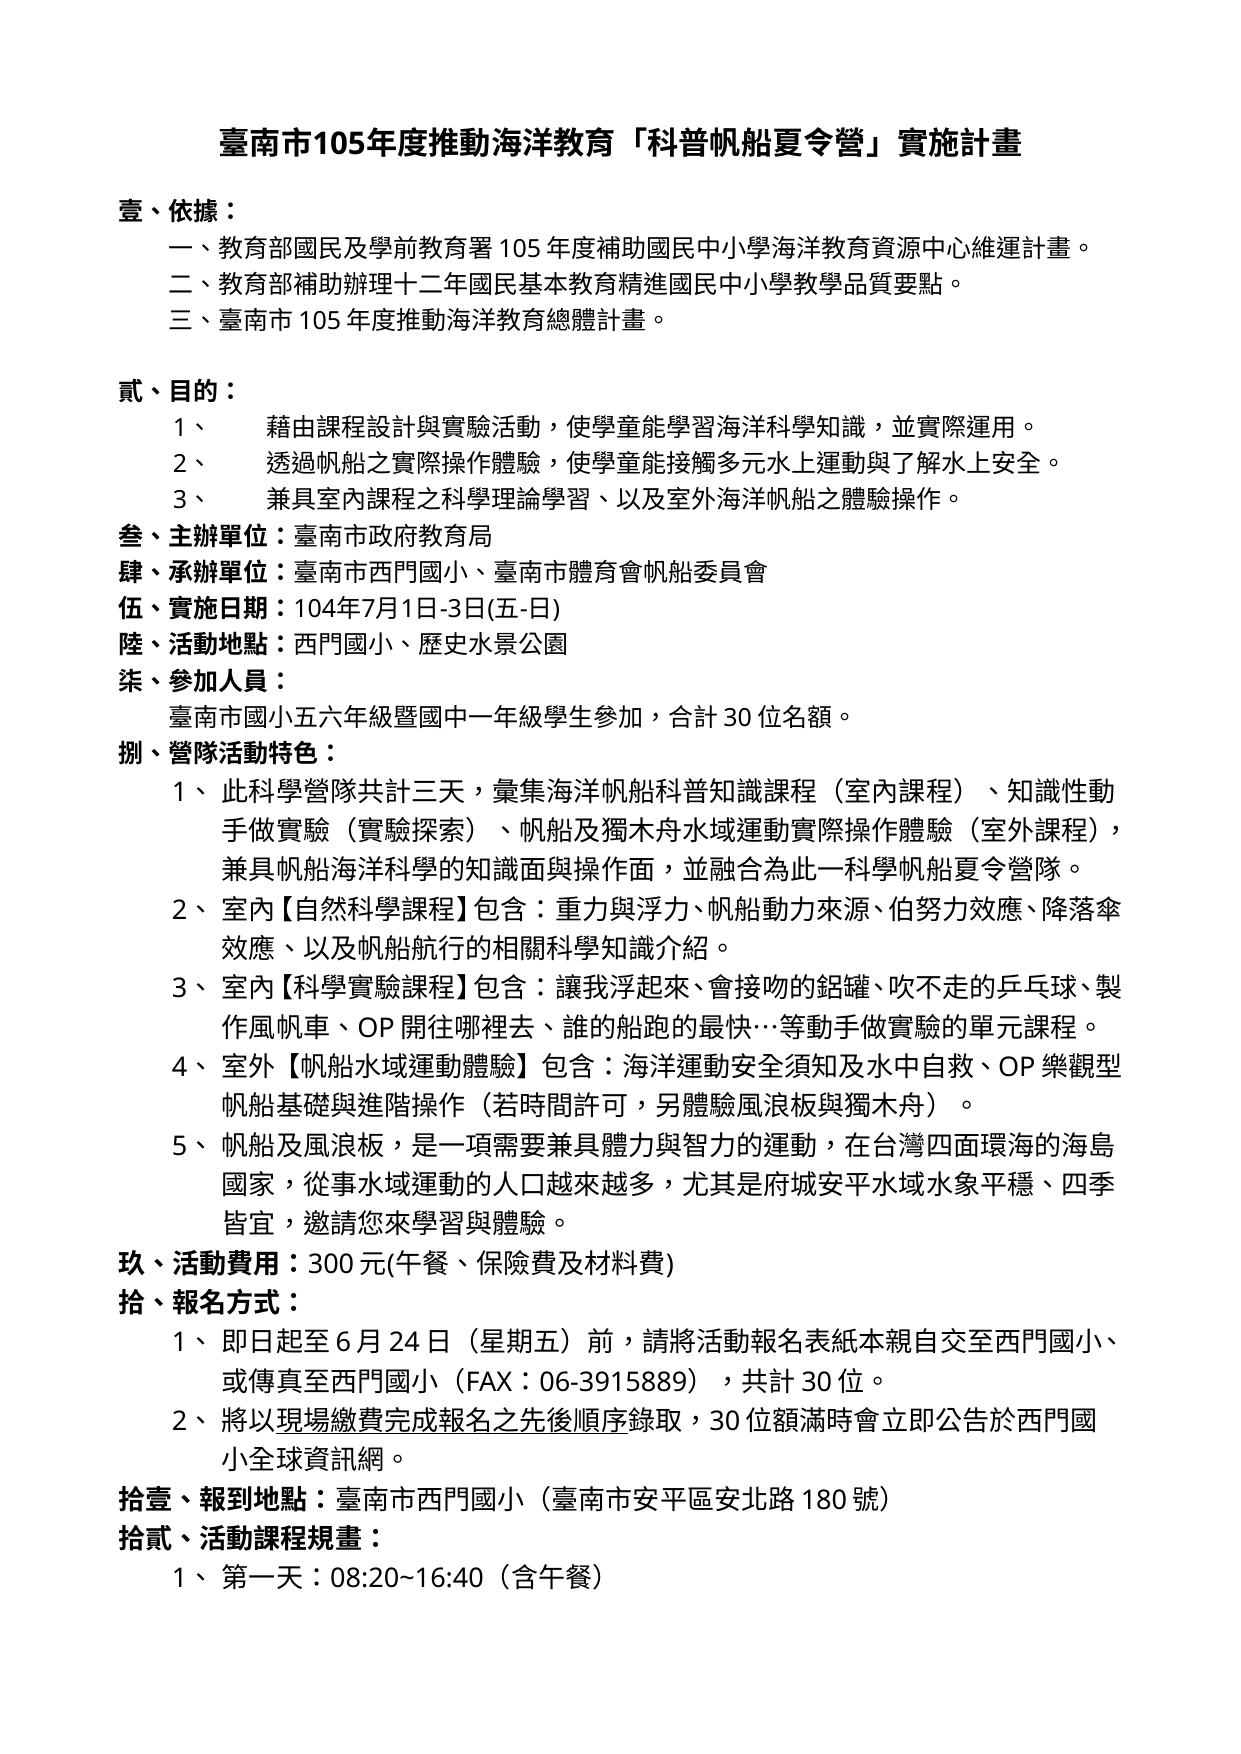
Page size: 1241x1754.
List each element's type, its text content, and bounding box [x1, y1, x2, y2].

list 室內【科學實驗課程】包含：讓我浮起來、會接吻的鋁罐、吹不走的乒乓球、製作風帆車、OP開往哪裡去、誰的船跑的最快…等動手做實驗的單元課程。 [172, 966, 1122, 1045]
text 拾、報名方式： [118, 1281, 1122, 1320]
text 臺南市國小五六年級暨國中一年級學生參加，合計30位名額。 [118, 697, 1122, 733]
text 柒、參加人員： [118, 661, 1122, 697]
list 藉由課程設計與實驗活動，使學童能學習海洋科學知識，並實際運用。 [173, 407, 1122, 443]
text 臺南市105年度推動海洋教育「科普帆船夏令營」實施計畫 [118, 118, 1122, 163]
text 玖、活動費用：300元(午餐、保險費及材料費) [118, 1242, 1122, 1281]
list 此科學營隊共計三天，彙集海洋帆船科普知識課程（室內課程）、知識性動手做實驗（實驗探索）、帆船及獨木舟水域運動實際操作體驗（室外課程），兼具帆船海洋科學的知識面與操作面，並融合為此一科學帆船夏令營隊。 [172, 770, 1122, 888]
text 貳、目的： [118, 371, 1122, 407]
list 室外【帆船水域運動體驗】包含：海洋運動安全須知及水中自救、OP樂觀型帆船基礎與進階操作（若時間許可，另體驗風浪板與獨木舟）。 [172, 1045, 1122, 1124]
text 壹、依據： [118, 192, 1122, 228]
text 三、臺南市105年度推動海洋教育總體計畫。 [168, 301, 1122, 337]
text 拾壹、報到地點：臺南市西門國小（臺南市安平區安北路180號） [118, 1478, 1122, 1517]
list 帆船及風浪板，是一項需要兼具體力與智力的運動，在台灣四面環海的海島國家，從事水域運動的人口越來越多，尤其是府城安平水域水象平穩、四季皆宜，邀請您來學習與體驗。 [172, 1124, 1122, 1242]
text 陸、活動地點：西門國小、歷史水景公園 [118, 625, 1122, 661]
list 兼具室內課程之科學理論學習、以及室外海洋帆船之體驗操作。 [173, 480, 1122, 516]
text 拾貳、活動課程規畫： [118, 1517, 1122, 1556]
list 第一天：08:20~16:40（含午餐） [172, 1556, 1122, 1596]
text 一、教育部國民及學前教育署105年度補助國民中小學海洋教育資源中心維運計畫。 [168, 228, 1122, 264]
text 捌、營隊活動特色： [118, 733, 1122, 770]
list 透過帆船之實際操作體驗，使學童能接觸多元水上運動與了解水上安全。 [173, 443, 1122, 480]
text 伍、實施日期：104年7月1日-3日(五-日) [118, 588, 1122, 625]
list 室內【自然科學課程】包含：重力與浮力、帆船動力來源、伯努力效應、降落傘效應、以及帆船航行的相關科學知識介紹。 [172, 888, 1122, 966]
list 即日起至6月24日（星期五）前，請將活動報名表紙本親自交至西門國小、或傳真至西門國小（FAX：06-3915889），共計30位。 [172, 1320, 1122, 1399]
text 肆、承辦單位：臺南市西門國小、臺南市體育會帆船委員會 [118, 552, 1122, 588]
text 二、教育部補助辦理十二年國民基本教育精進國民中小學教學品質要點。 [168, 264, 1122, 301]
text 叁、主辦單位：臺南市政府教育局 [118, 516, 1122, 552]
list 將以現場繳費完成報名之先後順序錄取，30位額滿時會立即公告於西門國小全球資訊網。 [172, 1399, 1122, 1478]
